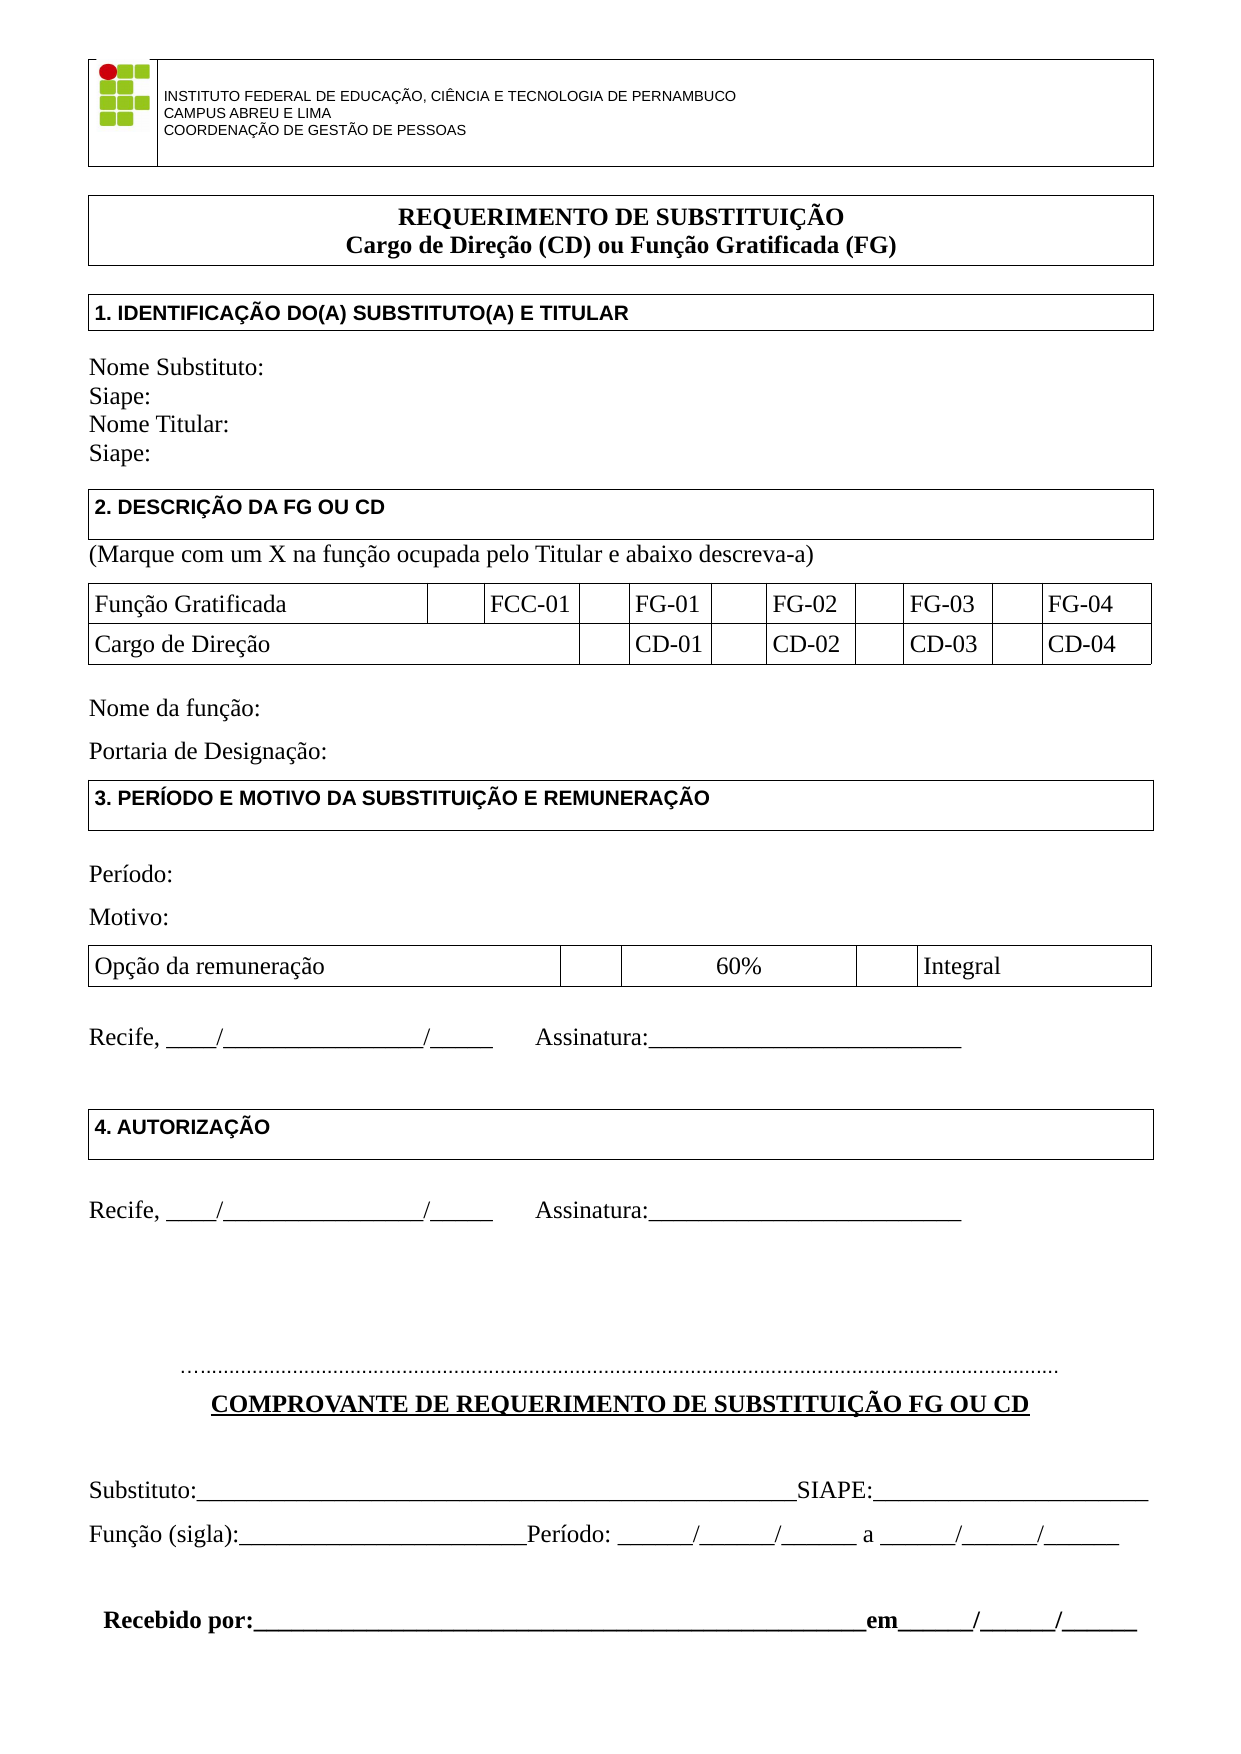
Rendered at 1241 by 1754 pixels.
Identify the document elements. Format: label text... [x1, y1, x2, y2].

text Recife, ____/________________/_____ Assinatura:_________________________ [88, 1195, 1152, 1224]
table_header Opção da remuneração [89, 946, 560, 986]
table_cell CD-01 [630, 624, 711, 664]
table_cell [580, 624, 629, 664]
text Nome Substituto: [88, 352, 1152, 381]
table_header [89, 60, 157, 166]
text Siape: [88, 438, 1152, 467]
table_header [856, 584, 903, 623]
table_header Integral [918, 946, 1151, 986]
text Siape: [88, 381, 1152, 409]
text Portaria de Designação: [88, 736, 1152, 765]
table_header Função Gratificada [89, 584, 427, 623]
table_header INSTITUTO FEDERAL DE EDUCAÇÃO, CIÊNCIA E TECNOLOGIA DE PERNAMBUCO CAMPUS ABREU E LIMA COORDENAÇÃO DE GESTÃO DE PESSOAS [158, 60, 1153, 166]
text COMPROVANTE DE REQUERIMENTO DE SUBSTITUIÇÃO FG OU CD [88, 1389, 1152, 1418]
table_cell Cargo de Direção [89, 624, 579, 664]
table_header [857, 946, 917, 986]
table_header [561, 946, 621, 986]
table_header 2. DESCRIÇÃO DA FG OU CD [89, 490, 1153, 539]
table_header FG-02 [767, 584, 855, 623]
table_cell CD-03 [904, 624, 992, 664]
table_cell [993, 624, 1042, 664]
table_header [428, 584, 484, 623]
table_cell [856, 624, 903, 664]
text Período: [88, 859, 1152, 888]
text …..................................................................................................................................................... [88, 1353, 1152, 1377]
table_header [580, 584, 629, 623]
text Função (sigla):_______________________Período: ______/______/______ a ______/______/______ [88, 1519, 1152, 1547]
table_header 4. AUTORIZAÇÃO [89, 1110, 1153, 1159]
table_header FG-04 [1043, 584, 1151, 623]
table_header 3. PERÍODO E MOTIVO DA SUBSTITUIÇÃO E REMUNERAÇÃO [89, 781, 1153, 830]
text Nome Titular: [88, 409, 1152, 438]
table_header [993, 584, 1042, 623]
table_cell CD-04 [1043, 624, 1151, 664]
table_cell [712, 624, 766, 664]
text Recebido por:_________________________________________________em______/______/______ [88, 1605, 1152, 1634]
table_header FCC-01 [485, 584, 579, 623]
table_header FG-03 [904, 584, 992, 623]
table_header REQUERIMENTO DE SUBSTITUIÇÃO Cargo de Direção (CD) ou Função Gratificada (FG) [89, 196, 1153, 265]
text Nome da função: [88, 693, 1152, 722]
table_header 60% [622, 946, 856, 986]
table_header [712, 584, 766, 623]
text (Marque com um X na função ocupada pelo Titular e abaixo descreva-a) [88, 540, 1152, 568]
table_header FG-01 [630, 584, 711, 623]
text Recife, ____/________________/_____ Assinatura:_________________________ [88, 1022, 1152, 1051]
text Substituto:________________________________________________SIAPE:______________________ [88, 1476, 1152, 1504]
table_cell CD-02 [767, 624, 855, 664]
table_header 1. IDENTIFICAÇÃO DO(A) SUBSTITUTO(A) E TITULAR [89, 295, 1153, 330]
text Motivo: [88, 902, 1152, 931]
